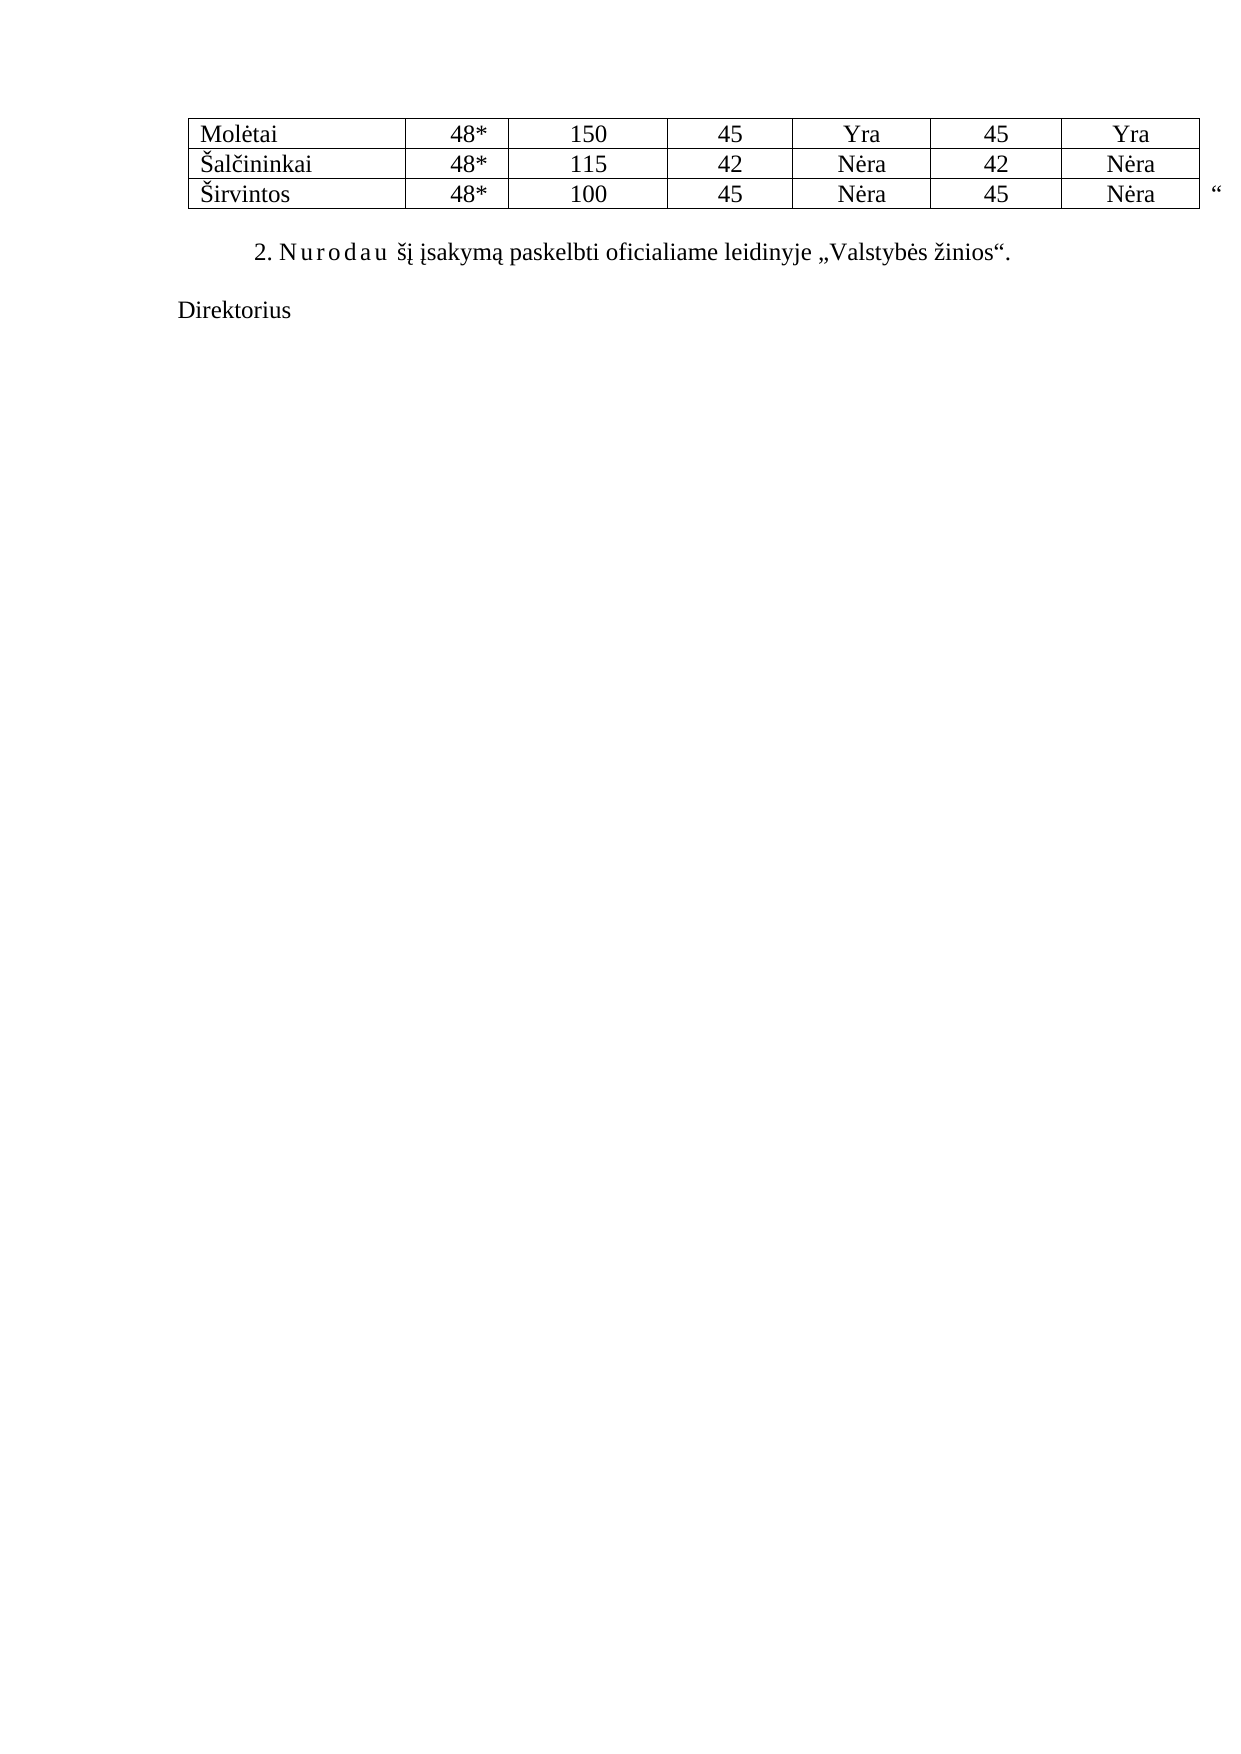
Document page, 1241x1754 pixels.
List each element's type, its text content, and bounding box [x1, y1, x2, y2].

table_cell [144, 148, 188, 178]
table_cell [144, 178, 188, 207]
table_cell 45 [931, 179, 1061, 207]
table_cell Nėra [793, 149, 930, 178]
table_cell 150 [509, 119, 667, 148]
table_cell 100 [509, 179, 667, 207]
table_cell 48* [406, 119, 508, 148]
table_cell 45 [668, 119, 792, 148]
table_cell Yra [793, 119, 930, 148]
table_cell Molėtai [189, 119, 405, 148]
table_cell 45 [931, 119, 1061, 148]
table_cell Nėra [1062, 179, 1199, 207]
table_cell 48* [406, 149, 508, 178]
table_cell Yra [1062, 119, 1199, 148]
table_cell [1200, 118, 1233, 148]
text Direktorius [177, 295, 1181, 323]
table_cell 45 [668, 179, 792, 207]
table_cell 42 [931, 149, 1061, 178]
table_cell Nėra [1062, 149, 1199, 178]
table_cell 115 [509, 149, 667, 178]
table_cell Nėra [793, 179, 930, 207]
table_cell Širvintos [189, 179, 405, 207]
text 2. Nurodau šį įsakymą paskelbti oficialiame leidinyje „Valstybės žinios“. [177, 237, 1181, 266]
table_cell 48* [406, 179, 508, 207]
table_cell [1200, 148, 1233, 178]
table_cell 42 [668, 149, 792, 178]
table_cell Šalčininkai [189, 149, 405, 178]
table_cell “ [1200, 178, 1233, 207]
table_cell [144, 118, 188, 148]
